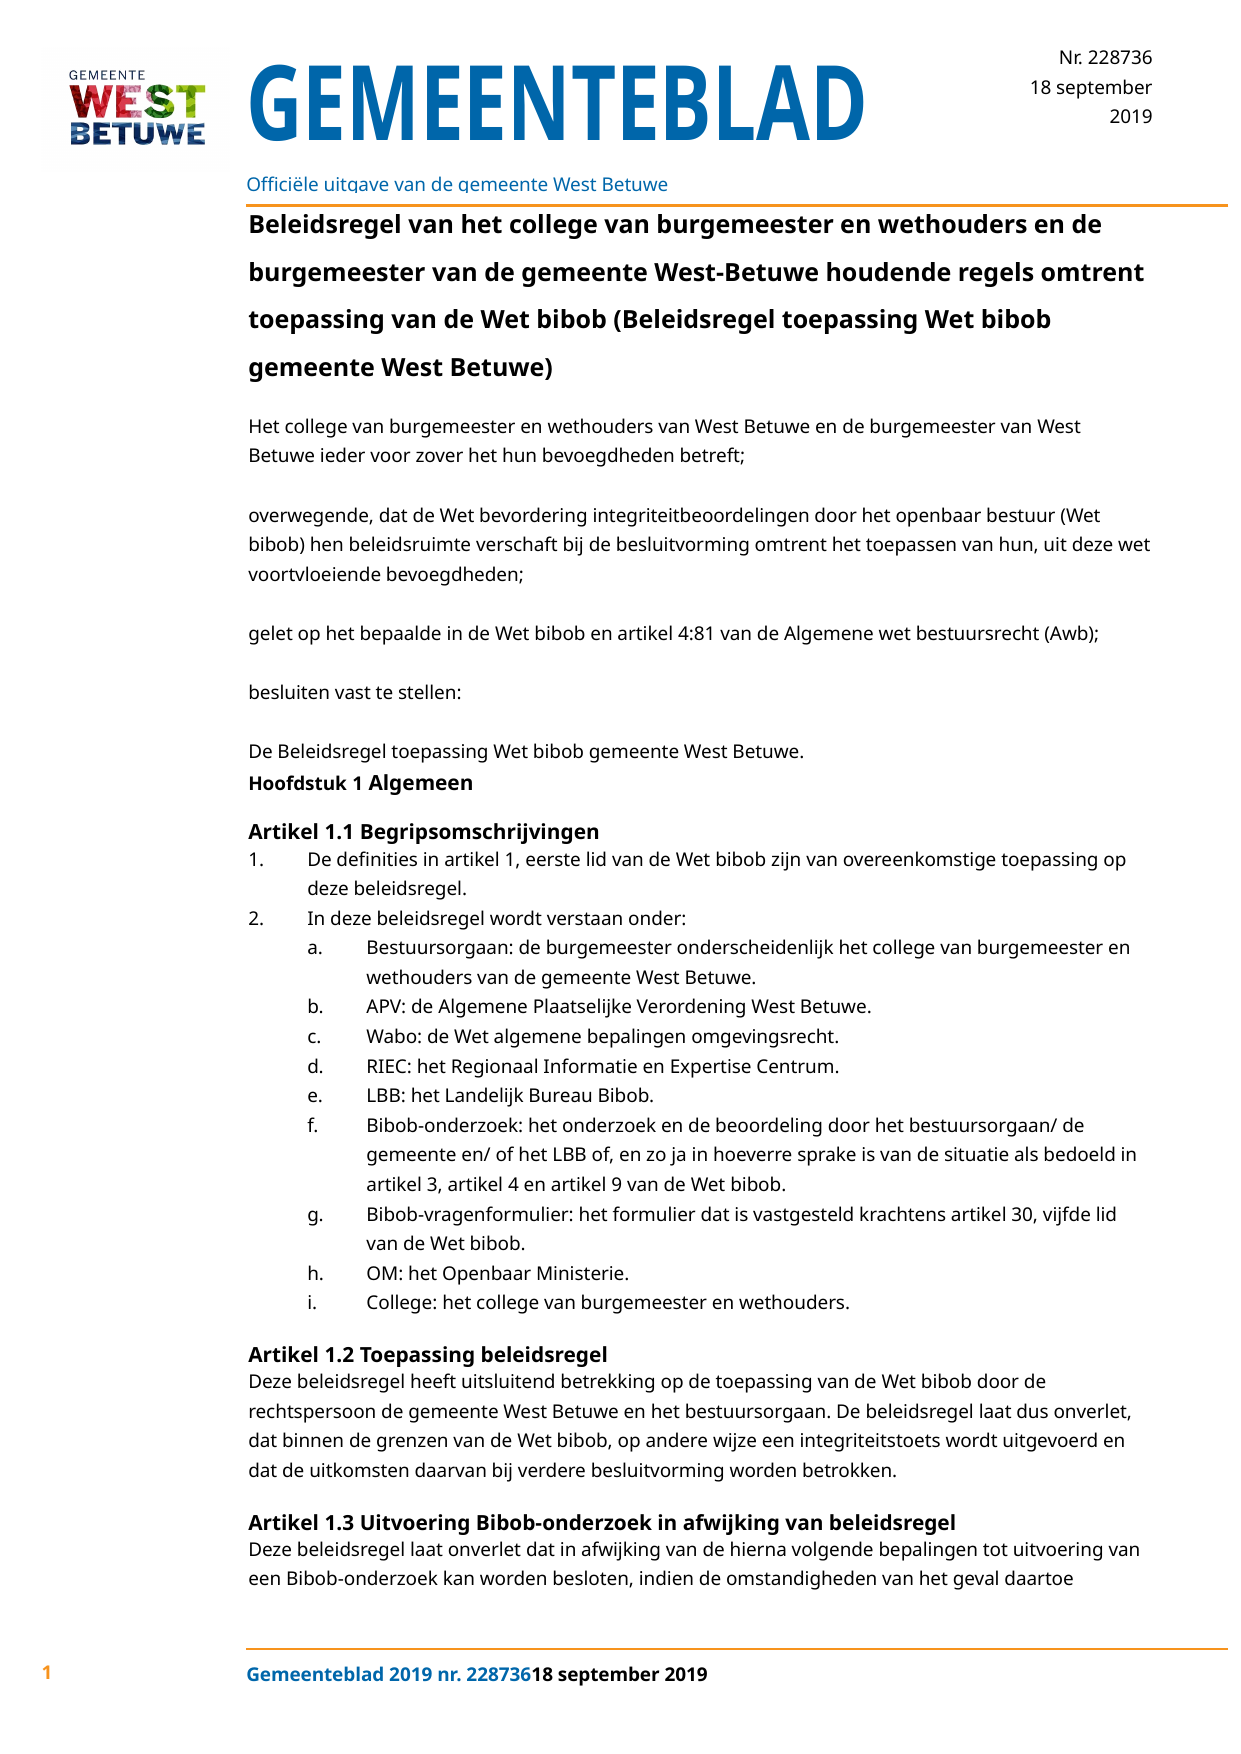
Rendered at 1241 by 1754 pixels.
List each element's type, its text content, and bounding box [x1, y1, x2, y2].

text Het college van burgemeester en wethouders van West Betuwe en de burgemeester van West Betuwe ieder voor zover het hun bevoegdheden betreft; [248, 413, 1152, 468]
list RIEC: het Regionaal Informatie en Expertise Centrum. [307, 1053, 1152, 1079]
text De Beleidsregel toepassing Wet bibob gemeente West Betuwe. [248, 738, 1152, 764]
list Bibob-onderzoek: het onderzoek en de beoordeling door het bestuursorgaan/ de gemeente en/ of het LBB of, en zo ja in hoeverre sprake is van de situatie als bedoeld in artikel 3, artikel 4 en artikel 9 van de Wet bibob. [307, 1112, 1152, 1197]
list College: het college van burgemeester en wethouders. [307, 1289, 1152, 1315]
text Artikel 1.2 Toepassing beleidsregel [248, 1340, 1152, 1368]
text Deze beleidsregel heeft uitsluitend betrekking op de toepassing van de Wet bibob door de rechtspersoon de gemeente West Betuwe en het bestuursorgaan. De beleidsregel laat dus onverlet, dat binnen de grenzen van de Wet bibob, op andere wijze een integriteitstoets wordt uitgevoerd en dat de uitkomsten daarvan bij verdere besluitvorming worden betrokken. [248, 1368, 1152, 1483]
list Bibob-vragenformulier: het formulier dat is vastgesteld krachtens artikel 30, vijfde lid van de Wet bibob. [307, 1201, 1152, 1256]
text gelet op het bepaalde in de Wet bibob en artikel 4:81 van de Algemene wet bestuursrecht (Awb); [248, 620, 1152, 646]
text overwegende, dat de Wet bevordering integriteitbeoordelingen door het openbaar bestuur (Wet bibob) hen beleidsruimte verschaft bij de besluitvorming omtrent het toepassen van hun, uit deze wet voortvloeiende bevoegdheden; [248, 502, 1152, 587]
list APV: de Algemene Plaatselijke Verordening West Betuwe. [307, 994, 1152, 1019]
list De definities in artikel 1, eerste lid van de Wet bibob zijn van overeenkomstige toepassing op deze beleidsregel. [248, 846, 1152, 901]
list In deze beleidsregel wordt verstaan onder: [248, 905, 1152, 931]
list Wabo: de Wet algemene bepalingen omgevingsrecht. [307, 1023, 1152, 1049]
text Deze beleidsregel laat onverlet dat in afwijking van de hierna volgende bepalingen tot uitvoering van een Bibob-onderzoek kan worden besloten, indien de omstandigheden van het geval daartoe [248, 1536, 1152, 1591]
text Hoofdstuk 1 Algemeen [248, 768, 1152, 797]
text Beleidsregel van het college van burgemeester en wethouders en de burgemeester van de gemeente West-Betuwe houdende regels omtrent toepassing van de Wet bibob (Beleidsregel toepassing Wet bibob gemeente West Betuwe) [248, 207, 1152, 384]
list Bestuursorgaan: de burgemeester onderscheidenlijk het college van burgemeester en wethouders van de gemeente West Betuwe. [307, 934, 1152, 990]
list LBB: het Landelijk Bureau Bibob. [307, 1082, 1152, 1108]
text besluiten vast te stellen: [248, 679, 1152, 705]
text Artikel 1.1 Begripsomschrijvingen [248, 817, 1152, 846]
list OM: het Openbaar Ministerie. [307, 1260, 1152, 1286]
picture [41, 47, 231, 172]
text Artikel 1.3 Uitvoering Bibob-onderzoek in afwijking van beleidsregel [248, 1508, 1152, 1536]
